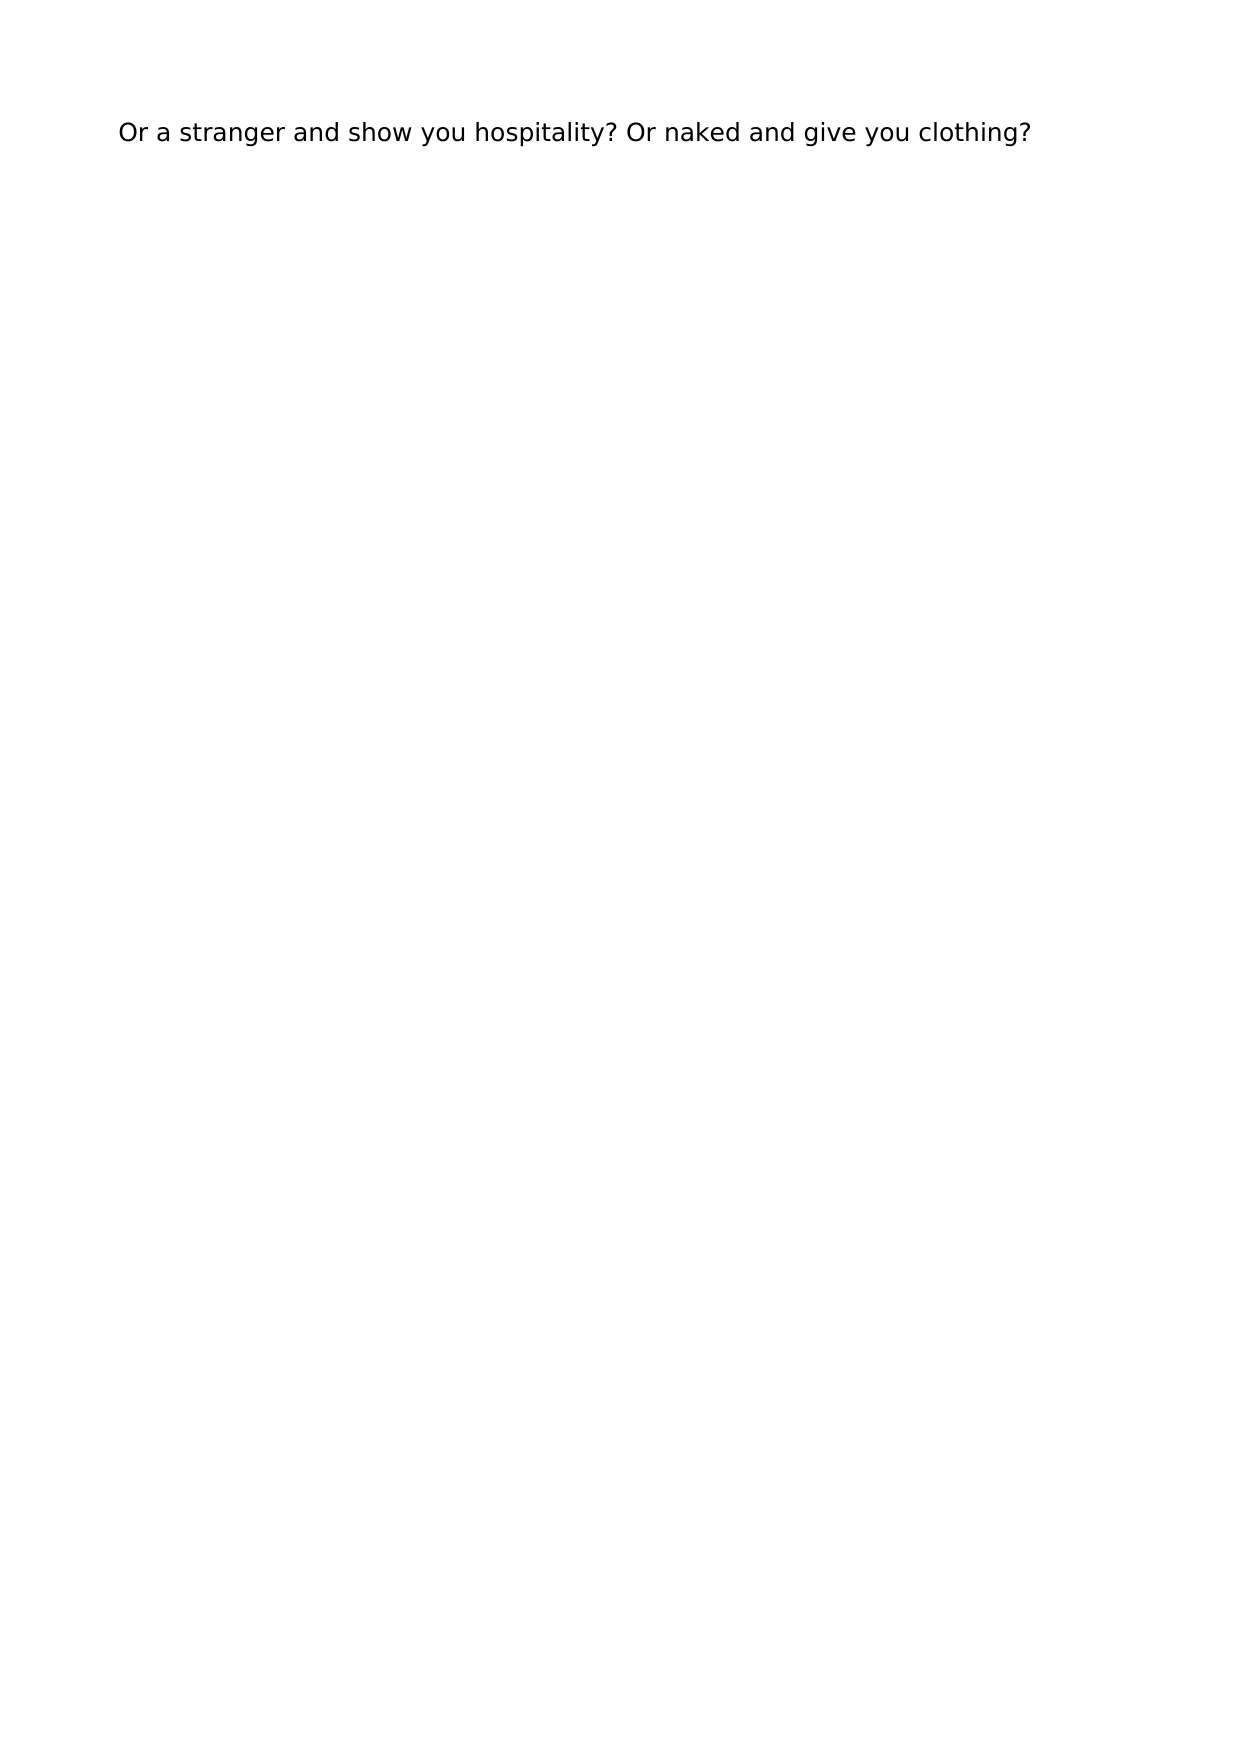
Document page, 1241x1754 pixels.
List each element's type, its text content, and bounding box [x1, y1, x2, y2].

text Or a stranger and show you hospitality? Or naked and give you clothing? [118, 118, 1122, 147]
